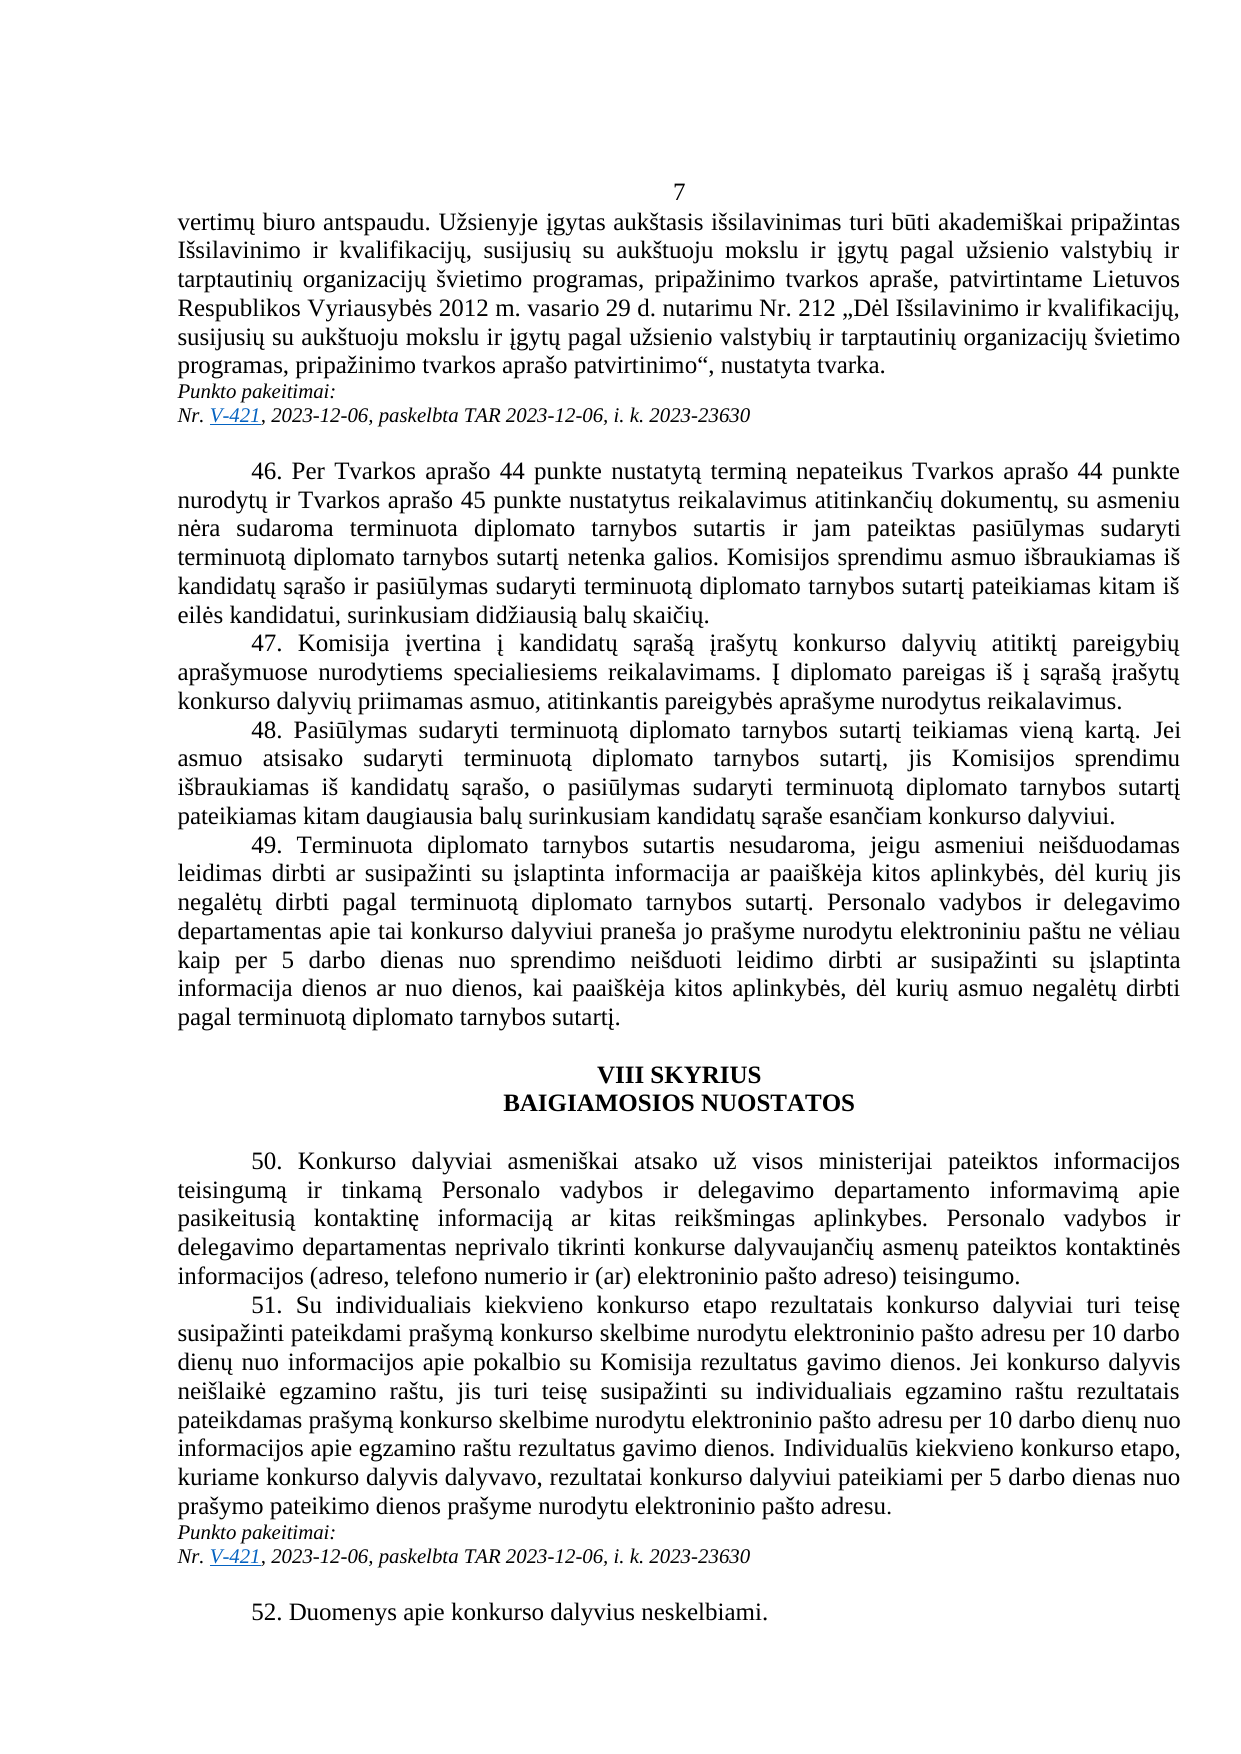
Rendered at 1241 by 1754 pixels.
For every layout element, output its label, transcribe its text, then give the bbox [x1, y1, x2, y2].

text 47. Komisija įvertina į kandidatų sąrašą įrašytų konkurso dalyvių atitiktį pareigybių aprašymuose nurodytiems specialiesiems reikalavimams. Į diplomato pareigas iš į sąrašą įrašytų konkurso dalyvių priimamas asmuo, atitinkantis pareigybės aprašyme nurodytus reikalavimus. [177, 628, 1181, 715]
text Nr. V-421, 2023-12-06, paskelbta TAR 2023-12-06, i. k. 2023-23630 [177, 1544, 1181, 1568]
text 49. Terminuota diplomato tarnybos sutartis nesudaroma, jeigu asmeniui neišduodamas leidimas dirbti ar susipažinti su įslaptinta informacija ar paaiškėja kitos aplinkybės, dėl kurių jis negalėtų dirbti pagal terminuotą diplomato tarnybos sutartį. Personalo vadybos ir delegavimo departamentas apie tai konkurso dalyviui praneša jo prašyme nurodytu elektroniniu paštu ne vėliau kaip per 5 darbo dienas nuo sprendimo neišduoti leidimo dirbti ar susipažinti su įslaptinta informacija dienos ar nuo dienos, kai paaiškėja kitos aplinkybės, dėl kurių asmuo negalėtų dirbti pagal terminuotą diplomato tarnybos sutartį. [177, 830, 1181, 1031]
text Nr. V-421, 2023-12-06, paskelbta TAR 2023-12-06, i. k. 2023-23630 [177, 403, 1181, 427]
text 50. Konkurso dalyviai asmeniškai atsako už visos ministerijai pateiktos informacijos teisingumą ir tinkamą Personalo vadybos ir delegavimo departamento informavimą apie pasikeitusią kontaktinę informaciją ar kitas reikšmingas aplinkybes. Personalo vadybos ir delegavimo departamentas neprivalo tikrinti konkurse dalyvaujančių asmenų pateiktos kontaktinės informacijos (adreso, telefono numerio ir (ar) elektroninio pašto adreso) teisingumo. [177, 1146, 1181, 1290]
text vertimų biuro antspaudu. Užsienyje įgytas aukštasis išsilavinimas turi būti akademiškai pripažintas Išsilavinimo ir kvalifikacijų, susijusių su aukštuoju mokslu ir įgytų pagal užsienio valstybių ir tarptautinių organizacijų švietimo programas, pripažinimo tvarkos apraše, patvirtintame Lietuvos Respublikos Vyriausybės 2012 m. vasario 29 d. nutarimu Nr. 212 „Dėl Išsilavinimo ir kvalifikacijų, susijusių su aukštuoju mokslu ir įgytų pagal užsienio valstybių ir tarptautinių organizacijų švietimo programas, pripažinimo tvarkos aprašo patvirtinimo“, nustatyta tvarka. [177, 207, 1181, 379]
text BAIGIAMOSIOS NUOSTATOS [177, 1088, 1181, 1117]
text Punkto pakeitimai: [177, 1520, 1181, 1544]
text Punkto pakeitimai: [177, 379, 1181, 403]
text 48. Pasiūlymas sudaryti terminuotą diplomato tarnybos sutartį teikiamas vieną kartą. Jei asmuo atsisako sudaryti terminuotą diplomato tarnybos sutartį, jis Komisijos sprendimu išbraukiamas iš kandidatų sąrašo, o pasiūlymas sudaryti terminuotą diplomato tarnybos sutartį pateikiamas kitam daugiausia balų surinkusiam kandidatų sąraše esančiam konkurso dalyviui. [177, 715, 1181, 830]
text 46. Per Tvarkos aprašo 44 punkte nustatytą terminą nepateikus Tvarkos aprašo 44 punkte nurodytų ir Tvarkos aprašo 45 punkte nustatytus reikalavimus atitinkančių dokumentų, su asmeniu nėra sudaroma terminuota diplomato tarnybos sutartis ir jam pateiktas pasiūlymas sudaryti terminuotą diplomato tarnybos sutartį netenka galios. Komisijos sprendimu asmuo išbraukiamas iš kandidatų sąrašo ir pasiūlymas sudaryti terminuotą diplomato tarnybos sutartį pateikiamas kitam iš eilės kandidatui, surinkusiam didžiausią balų skaičių. [177, 456, 1181, 628]
text 51. Su individualiais kiekvieno konkurso etapo rezultatais konkurso dalyviai turi teisę susipažinti pateikdami prašymą konkurso skelbime nurodytu elektroninio pašto adresu per 10 darbo dienų nuo informacijos apie pokalbio su Komisija rezultatus gavimo dienos. Jei konkurso dalyvis neišlaikė egzamino raštu, jis turi teisę susipažinti su individualiais egzamino raštu rezultatais pateikdamas prašymą konkurso skelbime nurodytu elektroninio pašto adresu per 10 darbo dienų nuo informacijos apie egzamino raštu rezultatus gavimo dienos. Individualūs kiekvieno konkurso etapo, kuriame konkurso dalyvis dalyvavo, rezultatai konkurso dalyviui pateikiami per 5 darbo dienas nuo prašymo pateikimo dienos prašyme nurodytu elektroninio pašto adresu. [177, 1290, 1181, 1520]
text VIII SKYRIUS [177, 1060, 1181, 1088]
text 52. Duomenys apie konkurso dalyvius neskelbiami. [177, 1597, 1181, 1625]
